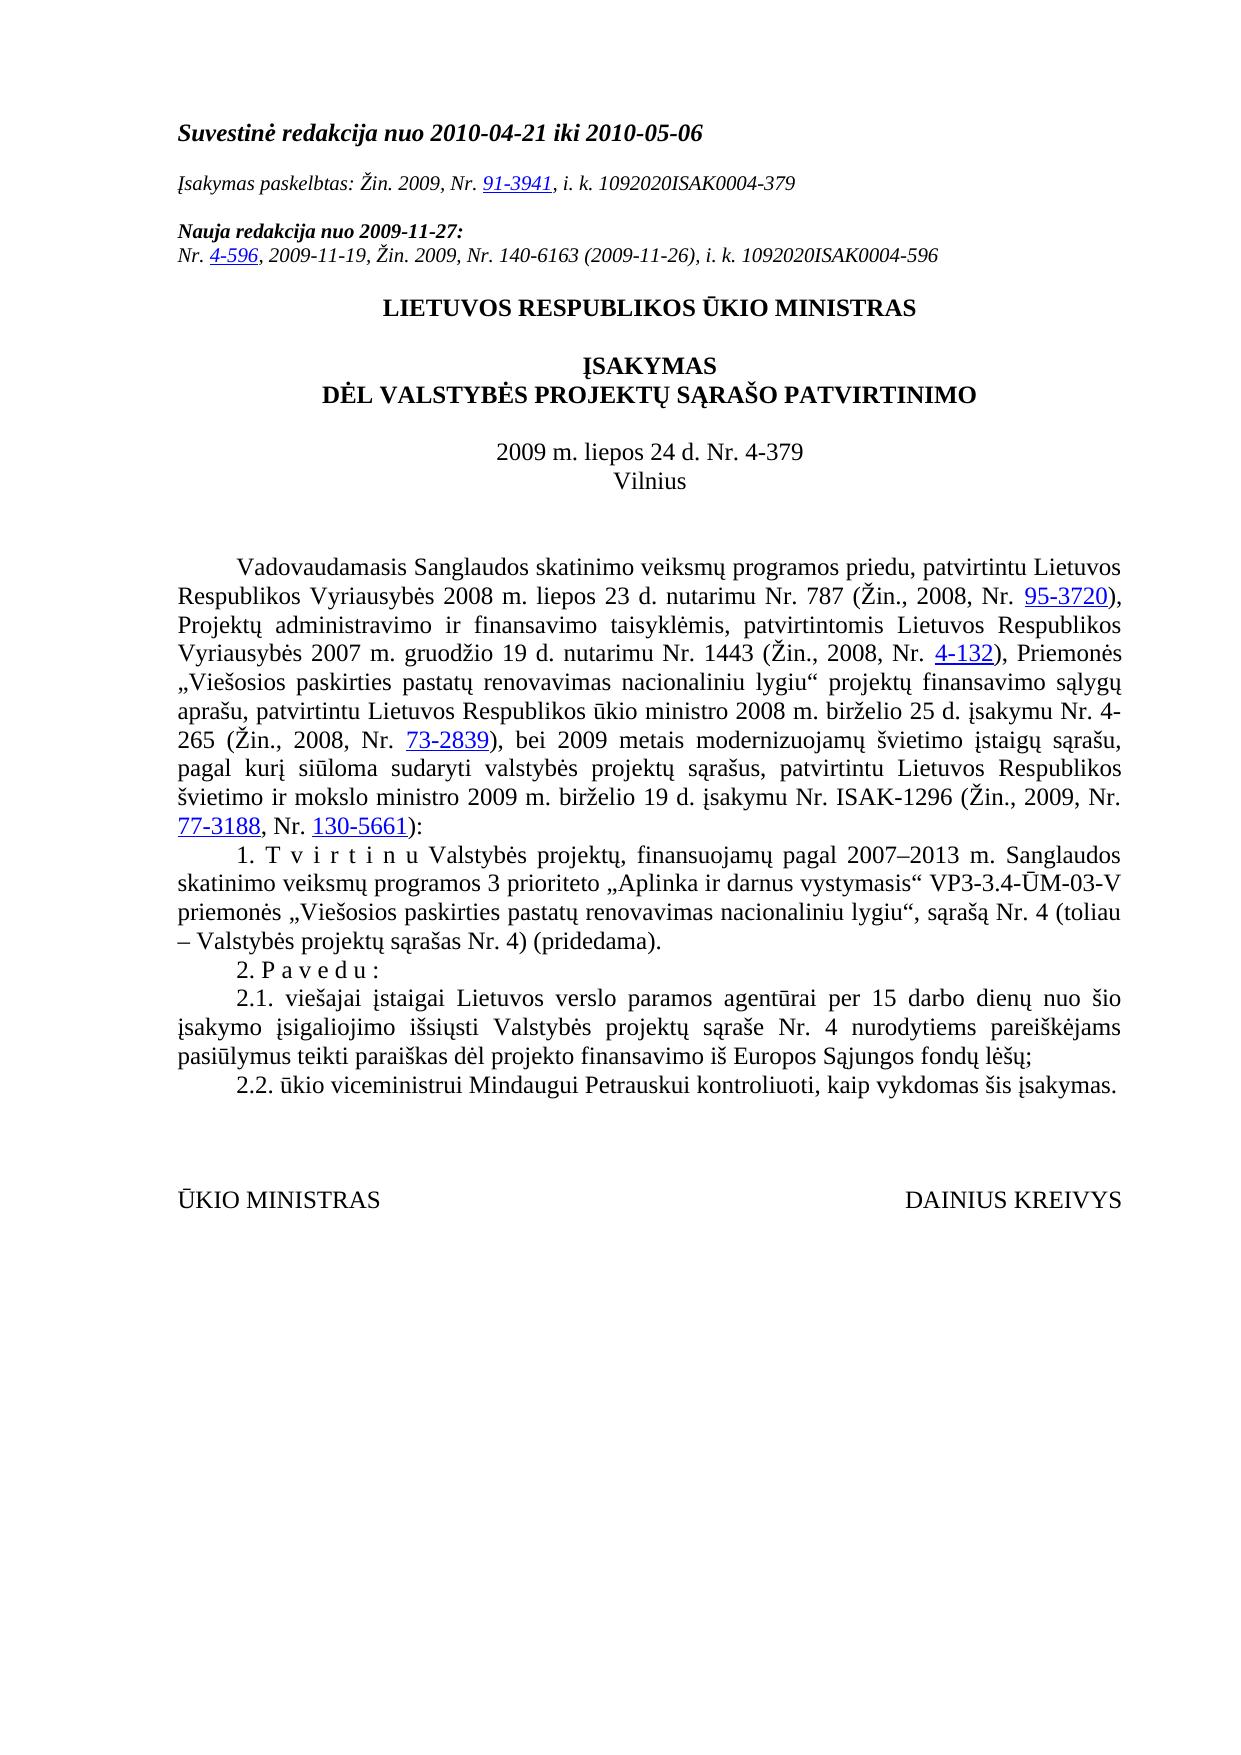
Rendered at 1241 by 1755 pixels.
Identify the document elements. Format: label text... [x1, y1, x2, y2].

text Nr. 4-596, 2009-11-19, Žin. 2009, Nr. 140-6163 (2009-11-26), i. k. 1092020ISAK0004-596 [177, 243, 1122, 267]
text Ūkio ministras Dainius Kreivys [177, 1185, 1122, 1213]
text LIETUVOS RESPUBLIKOS ŪKIO MINISTRAS [177, 293, 1122, 322]
text 2009 m. liepos 24 d. Nr. 4-379 [177, 437, 1122, 466]
text Suvestinė redakcija nuo 2010-04-21 iki 2010-05-06 [177, 118, 1122, 147]
text Vadovaudamasis Sanglaudos skatinimo veiksmų programos priedu, patvirtintu Lietuvos Respublikos Vyriausybės 2008 m. liepos 23 d. nutarimu Nr. 787 (Žin., 2008, Nr. 95-3720), Projektų administravimo ir finansavimo taisyklėmis, patvirtintomis Lietuvos Respublikos Vyriausybės 2007 m. gruodžio 19 d. nutarimu Nr. 1443 (Žin., 2008, Nr. 4-132), Priemonės „Viešosios paskirties pastatų renovavimas nacionaliniu lygiu“ projektų finansavimo sąlygų aprašu, patvirtintu Lietuvos Respublikos ūkio ministro 2008 m. birželio 25 d. įsakymu Nr. 4-265 (Žin., 2008, Nr. 73-2839), bei 2009 metais modernizuojamų švietimo įstaigų sąrašu, pagal kurį siūloma sudaryti valstybės projektų sąrašus, patvirtintu Lietuvos Respublikos švietimo ir mokslo ministro 2009 m. birželio 19 d. įsakymu Nr. ISAK-1296 (Žin., 2009, Nr. 77-3188, Nr. 130-5661): [177, 552, 1122, 840]
text DĖL VALSTYBĖS PROJEKTŲ SĄRAŠO PATVIRTINIMO [177, 380, 1122, 408]
text 1. T v i r t i n u Valstybės projektų, finansuojamų pagal 2007–2013 m. Sanglaudos skatinimo veiksmų programos 3 prioriteto „Aplinka ir darnus vystymasis“ VP3-3.4-ŪM-03-V priemonės „Viešosios paskirties pastatų renovavimas nacionaliniu lygiu“, sąrašą Nr. 4 (toliau – Valstybės projektų sąrašas Nr. 4) (pridedama). [177, 840, 1122, 955]
text Nauja redakcija nuo 2009-11-27: [177, 219, 1122, 243]
text 2. P a v e d u : [177, 955, 1122, 983]
text 2.1. viešajai įstaigai Lietuvos verslo paramos agentūrai per 15 darbo dienų nuo šio įsakymo įsigaliojimo išsiųsti Valstybės projektų sąraše Nr. 4 nurodytiems pareiškėjams pasiūlymus teikti paraiškas dėl projekto finansavimo iš Europos Sąjungos fondų lėšų; [177, 983, 1122, 1070]
text Vilnius [177, 466, 1122, 495]
text ĮSAKYMAS [177, 351, 1122, 380]
text Įsakymas paskelbtas: Žin. 2009, Nr. 91-3941, i. k. 1092020ISAK0004-379 [177, 171, 1122, 195]
text 2.2. ūkio viceministrui Mindaugui Petrauskui kontroliuoti, kaip vykdomas šis įsakymas. [177, 1070, 1122, 1098]
